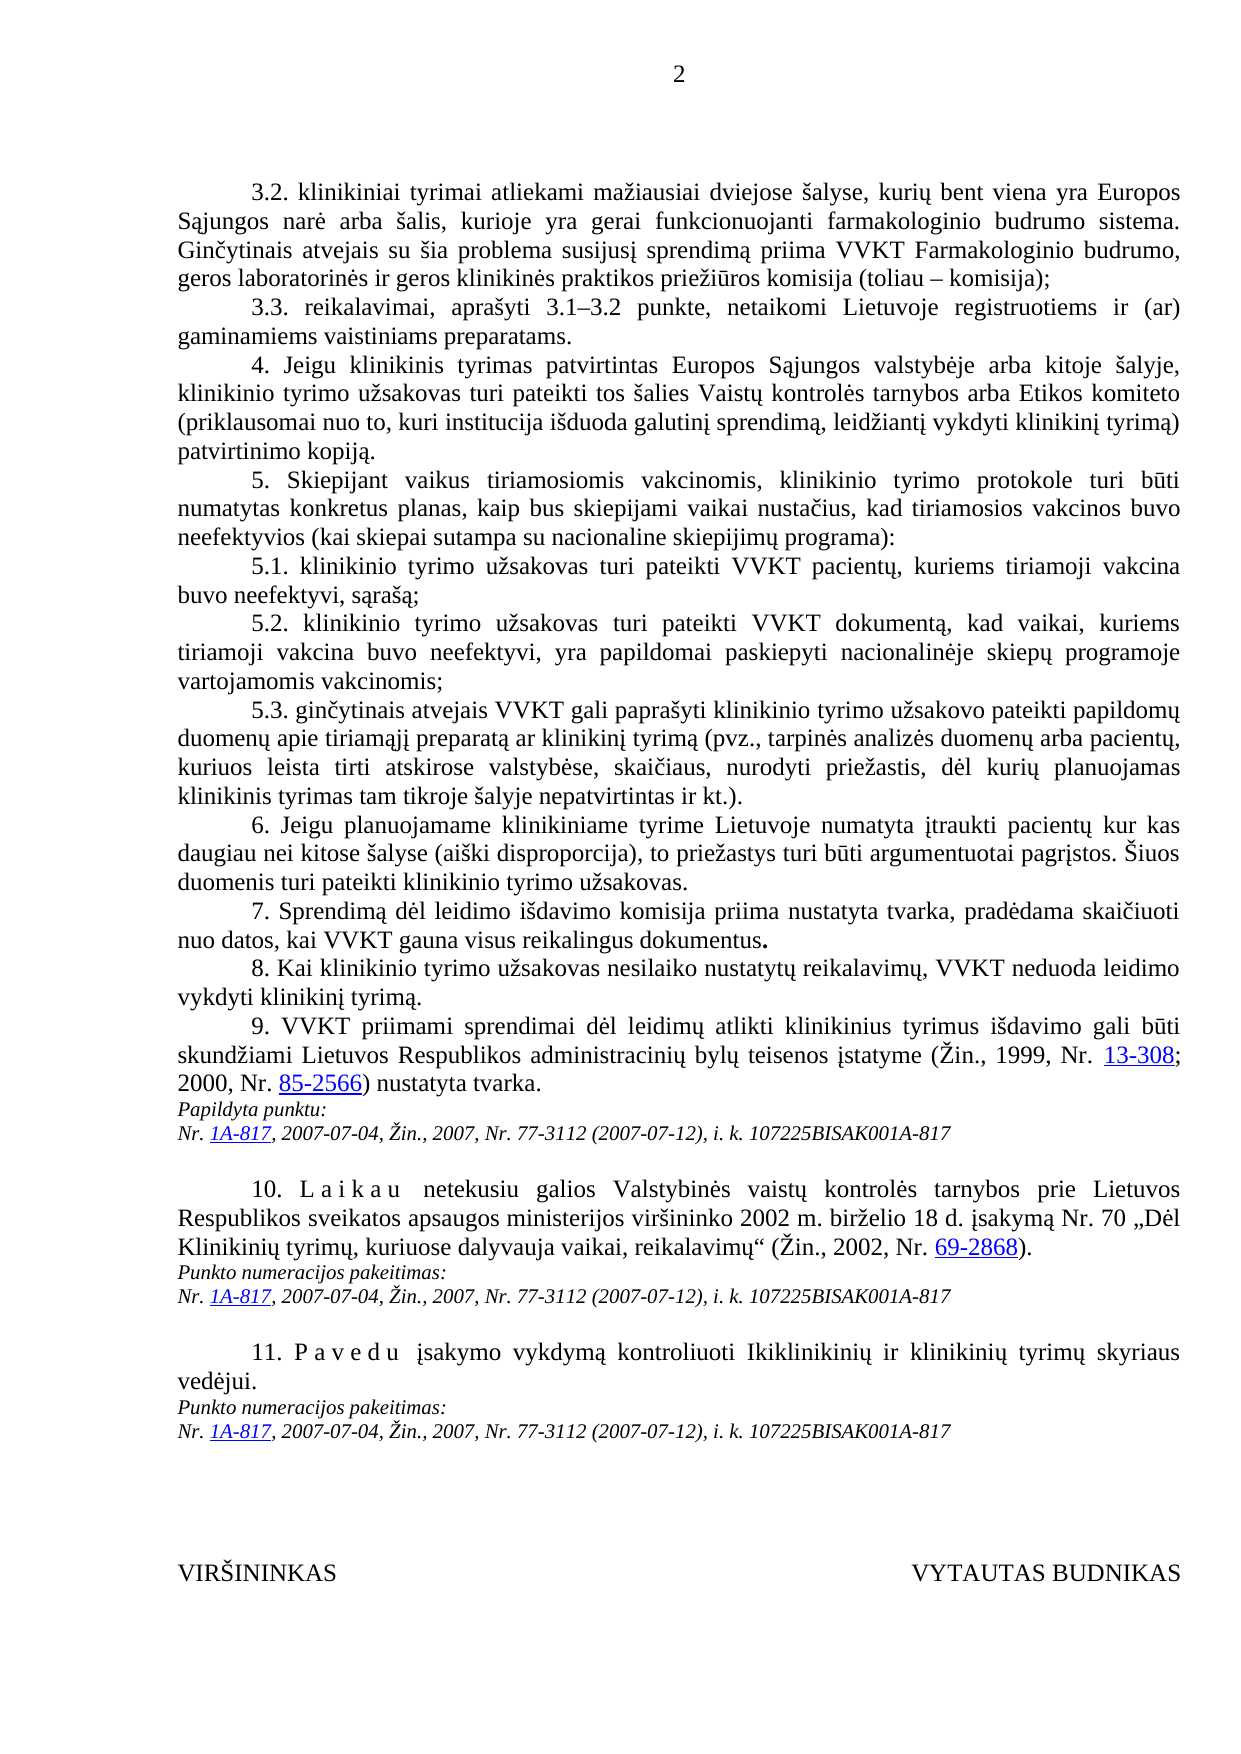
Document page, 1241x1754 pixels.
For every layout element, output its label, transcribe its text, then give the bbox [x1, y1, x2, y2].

text 5.3. ginčytinais atvejais VVKT gali paprašyti klinikinio tyrimo užsakovo pateikti papildomų duomenų apie tiriamąjį preparatą ar klinikinį tyrimą (pvz., tarpinės analizės duomenų arba pacientų, kuriuos leista tirti atskirose valstybėse, skaičiaus, nurodyti priežastis, dėl kurių planuojamas klinikinis tyrimas tam tikroje šalyje nepatvirtintas ir kt.). [177, 695, 1181, 810]
text 5. Skiepijant vaikus tiriamosiomis vakcinomis, klinikinio tyrimo protokole turi būti numatytas konkretus planas, kaip bus skiepijami vaikai nustačius, kad tiriamosios vakcinos buvo neefektyvios (kai skiepai sutampa su nacionaline skiepijimų programa): [177, 465, 1181, 551]
text 6. Jeigu planuojamame klinikiniame tyrime Lietuvoje numatyta įtraukti pacientų kur kas daugiau nei kitose šalyse (aiški disproporcija), to priežastys turi būti argumentuotai pagrįstos. Šiuos duomenis turi pateikti klinikinio tyrimo užsakovas. [177, 810, 1181, 896]
text Nr. 1A-817, 2007-07-04, Žin., 2007, Nr. 77-3112 (2007-07-12), i. k. 107225BISAK001A-817 [177, 1419, 1181, 1443]
text 11. Pavedu įsakymo vykdymą kontroliuoti Ikiklinikinių ir klinikinių tyrimų skyriaus vedėjui. [177, 1337, 1181, 1395]
text 3.3. reikalavimai, aprašyti 3.1–3.2 punkte, netaikomi Lietuvoje registruotiems ir (ar) gaminamiems vaistiniams preparatams. [177, 292, 1181, 350]
text 10. Laikau netekusiu galios Valstybinės vaistų kontrolės tarnybos prie Lietuvos Respublikos sveikatos apsaugos ministerijos viršininko 2002 m. birželio 18 d. įsakymą Nr. 70 „Dėl klinikinių tyrimų, kuriuose dalyvauja vaikai, reikalavimų“ (Žin., 2002, Nr. 69-2868). [177, 1174, 1181, 1260]
text 7. Sprendimą dėl leidimo išdavimo komisija priima nustatyta tvarka, pradėdama skaičiuoti nuo datos, kai VVKT gauna visus reikalingus dokumentus. [177, 896, 1181, 953]
text 5.1. klinikinio tyrimo užsakovas turi pateikti VVKT pacientų, kuriems tiriamoji vakcina buvo neefektyvi, sąrašą; [177, 551, 1181, 608]
text 5.2. klinikinio tyrimo užsakovas turi pateikti VVKT dokumentą, kad vaikai, kuriems tiriamoji vakcina buvo neefektyvi, yra papildomai paskiepyti nacionalinėje skiepų programoje vartojamomis vakcinomis; [177, 608, 1181, 695]
text VIRŠININKAS VYTAUTAS BUDNIKAS [177, 1558, 1181, 1587]
text Punkto numeracijos pakeitimas: [177, 1260, 1181, 1284]
text 9. VVKT priimami sprendimai dėl leidimų atlikti klinikinius tyrimus išdavimo gali būti skundžiami Lietuvos Respublikos administracinių bylų teisenos įstatyme (Žin., 1999, Nr. 13-308; 2000, Nr. 85-2566) nustatyta tvarka. [177, 1011, 1181, 1097]
text Nr. 1A-817, 2007-07-04, Žin., 2007, Nr. 77-3112 (2007-07-12), i. k. 107225BISAK001A-817 [177, 1121, 1181, 1145]
text 4. Jeigu klinikinis tyrimas patvirtintas Europos Sąjungos valstybėje arba kitoje šalyje, klinikinio tyrimo užsakovas turi pateikti tos šalies Vaistų kontrolės tarnybos arba Etikos komiteto (priklausomai nuo to, kuri institucija išduoda galutinį sprendimą, leidžiantį vykdyti klinikinį tyrimą) patvirtinimo kopiją. [177, 350, 1181, 465]
text Punkto numeracijos pakeitimas: [177, 1395, 1181, 1419]
text 3.2. klinikiniai tyrimai atliekami mažiausiai dviejose šalyse, kurių bent viena yra Europos Sąjungos narė arba šalis, kurioje yra gerai funkcionuojanti farmakologinio budrumo sistema. Ginčytinais atvejais su šia problema susijusį sprendimą priima VVKT Farmakologinio budrumo, geros laboratorinės ir geros klinikinės praktikos priežiūros komisija (toliau – komisija); [177, 177, 1181, 292]
text Papildyta punktu: [177, 1097, 1181, 1121]
text 8. Kai klinikinio tyrimo užsakovas nesilaiko nustatytų reikalavimų, VVKT neduoda leidimo vykdyti klinikinį tyrimą. [177, 953, 1181, 1011]
text Nr. 1A-817, 2007-07-04, Žin., 2007, Nr. 77-3112 (2007-07-12), i. k. 107225BISAK001A-817 [177, 1284, 1181, 1308]
